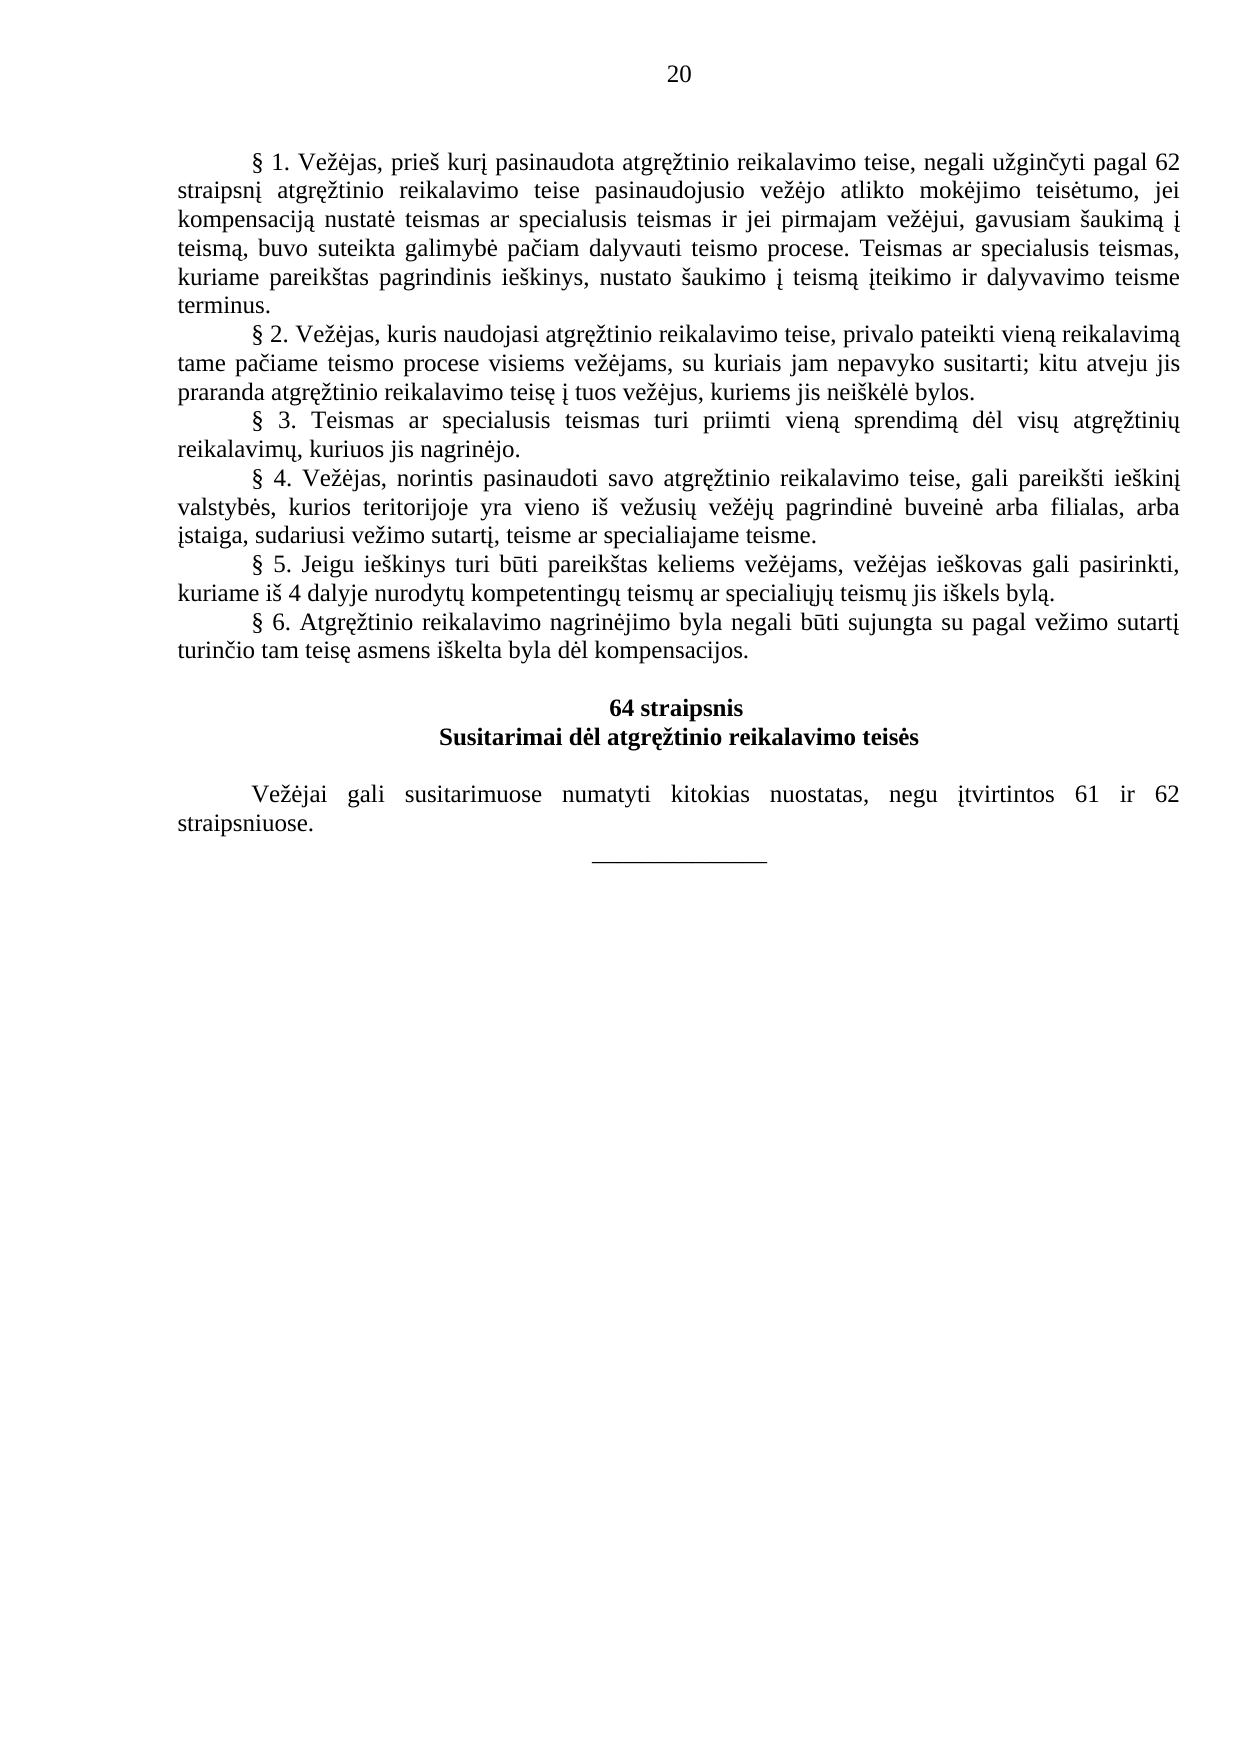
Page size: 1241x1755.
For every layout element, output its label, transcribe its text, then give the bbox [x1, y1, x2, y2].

text § 4. Vežėjas, norintis pasinaudoti savo atgręžtinio reikalavimo teise, gali pareikšti ieškinį valstybės, kurios teritorijoje yra vieno iš vežusių vežėjų pagrindinė buveinė arba filialas, arba įstaiga, sudariusi vežimo sutartį, teisme ar specialiajame teisme. [177, 463, 1181, 549]
text § 1. Vežėjas, prieš kurį pasinaudota atgręžtinio reikalavimo teise, negali užginčyti pagal 62 straipsnį atgręžtinio reikalavimo teise pasinaudojusio vežėjo atlikto mokėjimo teisėtumo, jei kompensaciją nustatė teismas ar specialusis teismas ir jei pirmajam vežėjui, gavusiam šaukimą į teismą, buvo suteikta galimybė pačiam dalyvauti teismo procese. Teismas ar specialusis teismas, kuriame pareikštas pagrindinis ieškinys, nustato šaukimo į teismą įteikimo ir dalyvavimo teisme terminus. [177, 147, 1181, 319]
text § 2. Vežėjas, kuris naudojasi atgręžtinio reikalavimo teise, privalo pateikti vieną reikalavimą tame pačiame teismo procese visiems vežėjams, su kuriais jam nepavyko susitarti; kitu atveju jis praranda atgręžtinio reikalavimo teisę į tuos vežėjus, kuriems jis neiškėlė bylos. [177, 319, 1181, 406]
text § 5. Jeigu ieškinys turi būti pareikštas keliems vežėjams, vežėjas ieškovas gali pasirinkti, kuriame iš 4 dalyje nurodytų kompetentingų teismų ar specialiųjų teismų jis iškels bylą. [177, 549, 1181, 607]
text Susitarimai dėl atgręžtinio reikalavimo teisės [177, 722, 1181, 751]
text § 6. Atgręžtinio reikalavimo nagrinėjimo byla negali būti sujungta su pagal vežimo sutartį turinčio tam teisę asmens iškelta byla dėl kompensacijos. [177, 607, 1181, 664]
text 64 straipsnis [177, 693, 1181, 722]
text Vežėjai gali susitarimuose numatyti kitokias nuostatas, negu įtvirtintos 61 ir 62 straipsniuose. [177, 779, 1181, 837]
text ______________ [177, 837, 1181, 866]
text § 3. Teismas ar specialusis teismas turi priimti vieną sprendimą dėl visų atgręžtinių reikalavimų, kuriuos jis nagrinėjo. [177, 406, 1181, 463]
